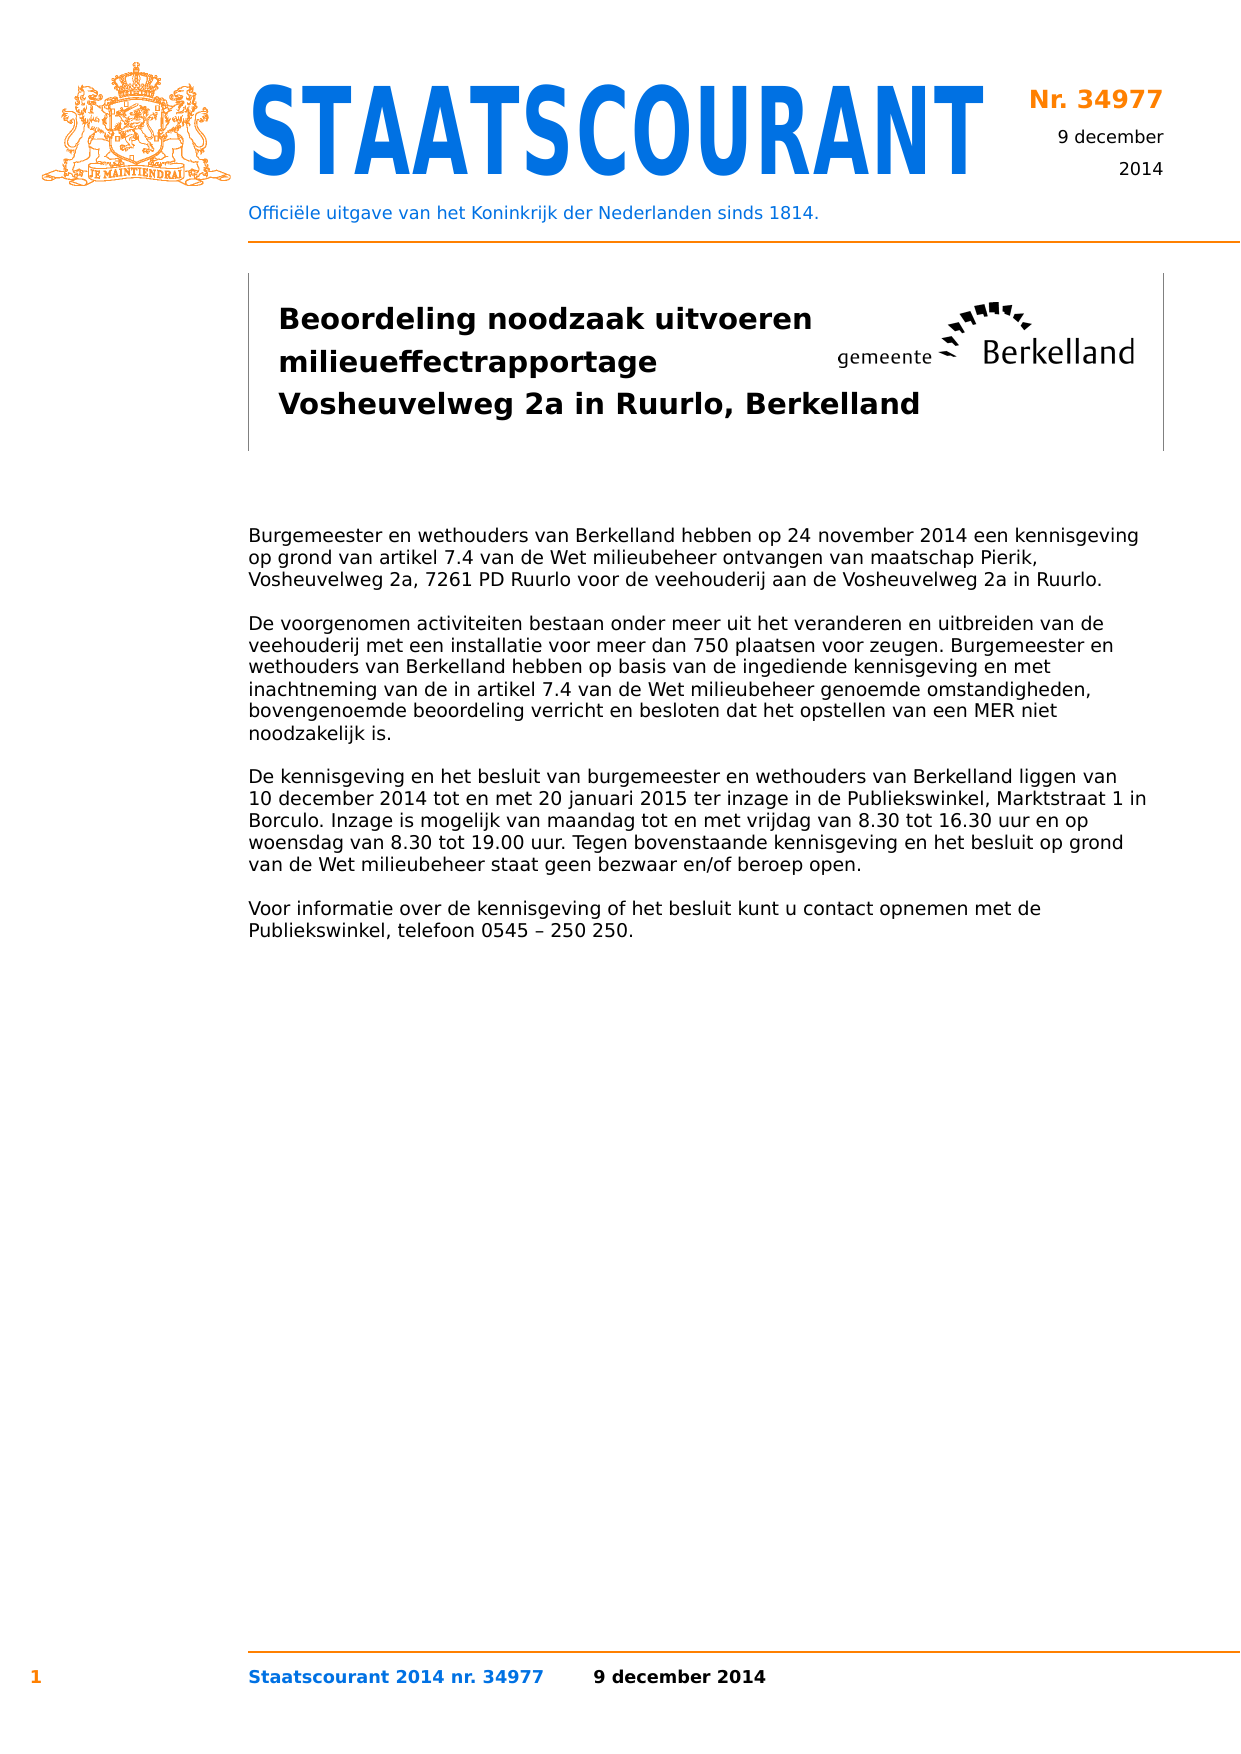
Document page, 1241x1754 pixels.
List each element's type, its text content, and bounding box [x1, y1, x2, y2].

picture [41, 62, 231, 186]
subtitle Beoordeling noodzaak uitvoeren milieueffectrapportage Vosheuvelweg 2a in Ruurlo, Berkelland [249, 273, 1163, 451]
table_cell Officiële uitgave van het Koninkrijk der Nederlanden sinds 1814. [248, 203, 1240, 241]
table_header [25, 62, 248, 241]
text Voor informatie over de kennisgeving of het besluit kunt u contact opnemen met de Publiekswinkel, telefoon 0545 – 250 250. [248, 898, 1163, 942]
table_cell 9 december [998, 121, 1240, 153]
table_header Nr. 34977 [998, 62, 1240, 121]
text De voorgenomen activiteiten bestaan onder meer uit het veranderen en uitbreiden van de veehouderij met een installatie voor meer dan 750 plaatsen voor zeugen. Burgemeester en wethouders van Berkelland hebben op basis van de ingediende kennisgeving en met inachtneming van de in artikel 7.4 van de Wet milieubeheer genoemde omstandigheden, bovengenoemde beoordeling verricht en besloten dat het opstellen van een MER niet noodzakelijk is. [248, 612, 1163, 744]
table_header STAATSCOURANT [248, 62, 998, 203]
picture [838, 302, 1134, 368]
table_cell 2014 [998, 153, 1240, 203]
text Burgemeester en wethouders van Berkelland hebben op 24 november 2014 een kennisgeving op grond van artikel 7.4 van de Wet milieubeheer ontvangen van maatschap Pierik, Vosheuvelweg 2a, 7261 PD Ruurlo voor de veehouderij aan de Vosheuvelweg 2a in Ruurlo. [248, 525, 1163, 591]
text De kennisgeving en het besluit van burgemeester en wethouders van Berkelland liggen van 10 december 2014 tot en met 20 januari 2015 ter inzage in de Publiekswinkel, Marktstraat 1 in Borculo. Inzage is mogelijk van maandag tot en met vrijdag van 8.30 tot 16.30 uur en op woensdag van 8.30 tot 19.00 uur. Tegen bovenstaande kennisgeving en het besluit op grond van de Wet milieubeheer staat geen bezwaar en/of beroep open. [248, 766, 1163, 876]
